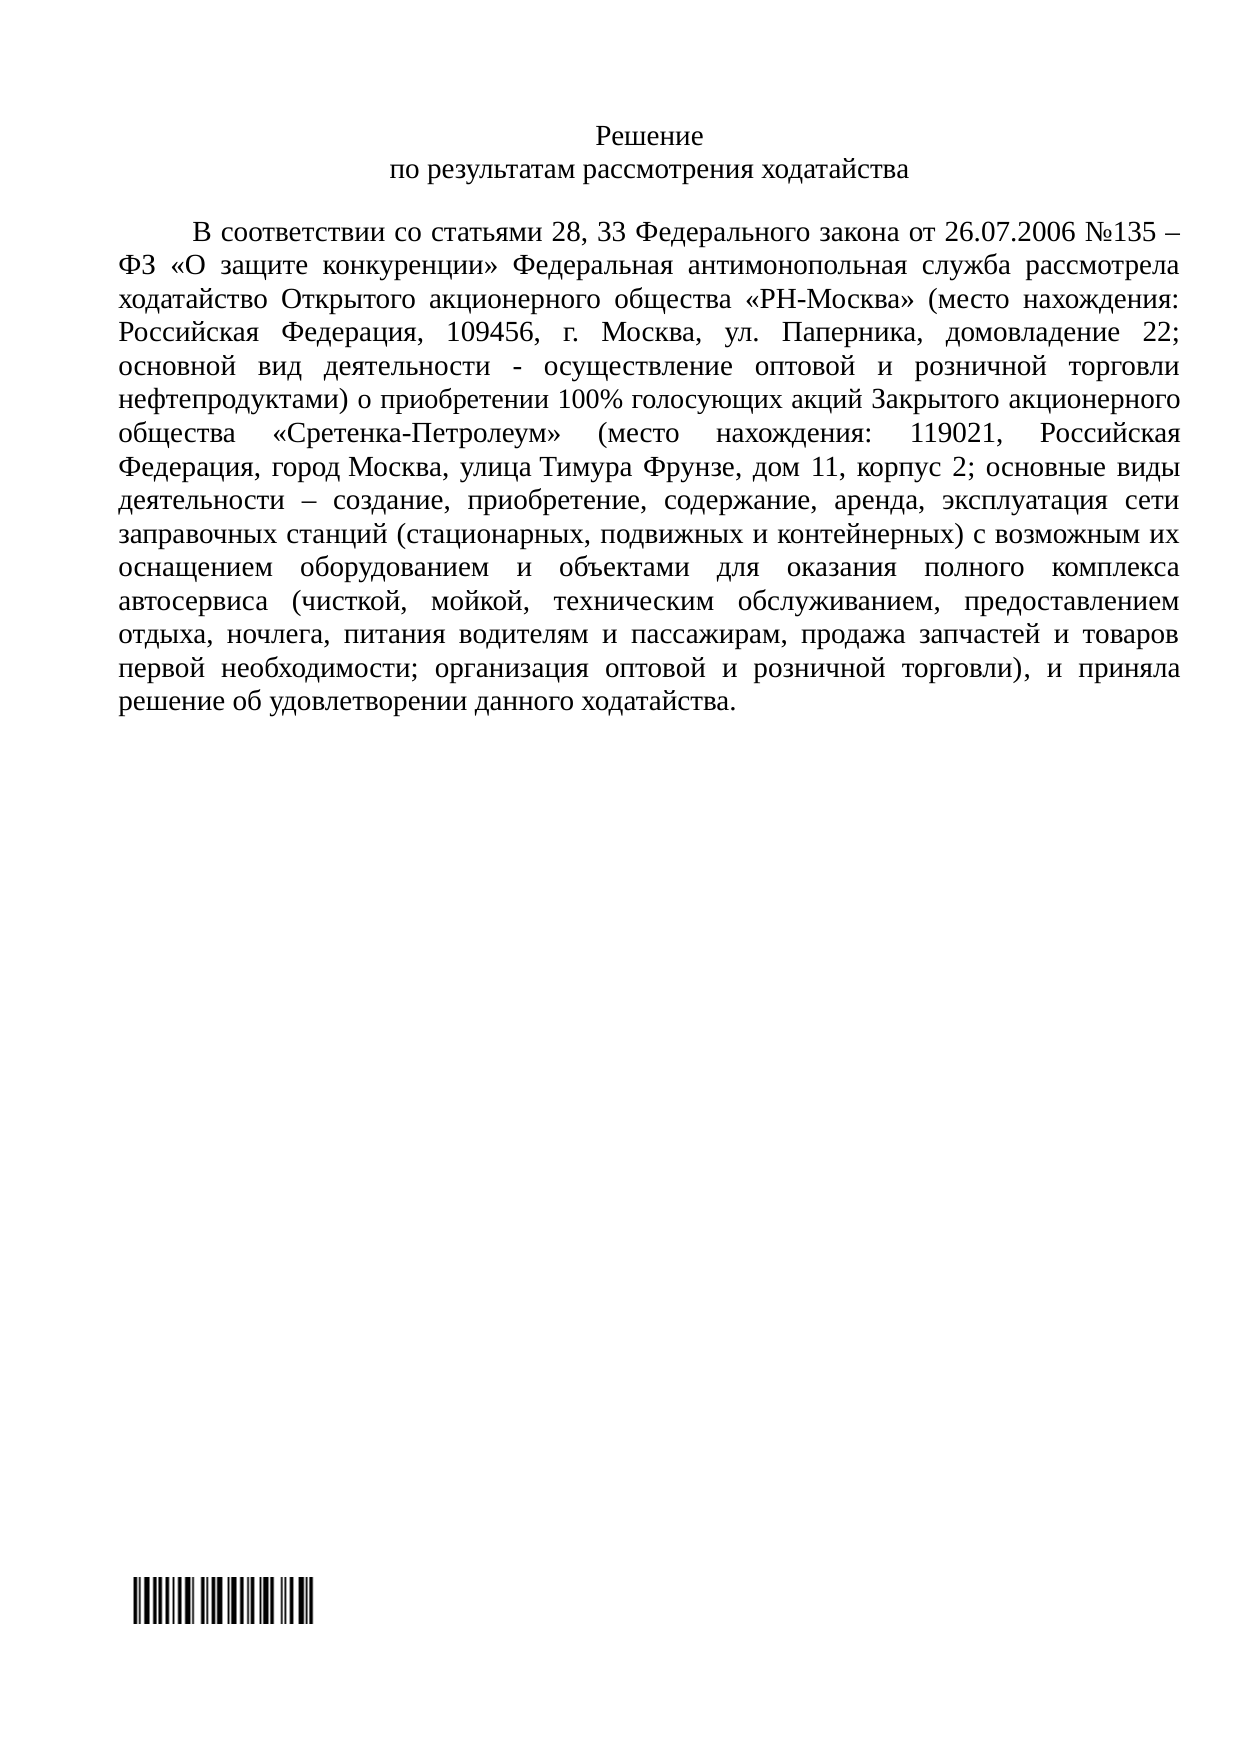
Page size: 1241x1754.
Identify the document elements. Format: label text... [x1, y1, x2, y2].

picture [118, 1577, 331, 1624]
text по результатам рассмотрения ходатайства [118, 152, 1181, 185]
text В соответствии со статьями 28, 33 Федерального закона от 26.07.2006 №135 –ФЗ «О защите конкуренции» Федеральная антимонопольная служба рассмотрела ходатайство Открытого акционерного общества «РН-Москва» (место нахождения: Российская Федерация, 109456, г. Москва, ул. Паперника, домовладение 22; основной вид деятельности - осуществление оптовой и розничной торговли нефтепродуктами) о приобретении 100% голосующих акций Закрытого акционерного общества «Сретенка-Петролеум» (место нахождения: 119021, Российская Федерация, город Москва, улица Тимура Фрунзе, дом 11, корпус 2; основные виды деятельности – создание, приобретение, содержание, аренда, эксплуатация сети заправочных станций (стационарных, подвижных и контейнерных) с возможным их оснащением оборудованием и объектами для оказания полного комплекса автосервиса (чисткой, мойкой, техническим обслуживанием, предоставлением отдыха, ночлега, питания водителям и пассажирам, продажа запчастей и товаров первой необходимости; организация оптовой и розничной торговли), и приняла решение об удовлетворении данного ходатайства. [118, 214, 1181, 717]
text Решение [118, 118, 1181, 152]
